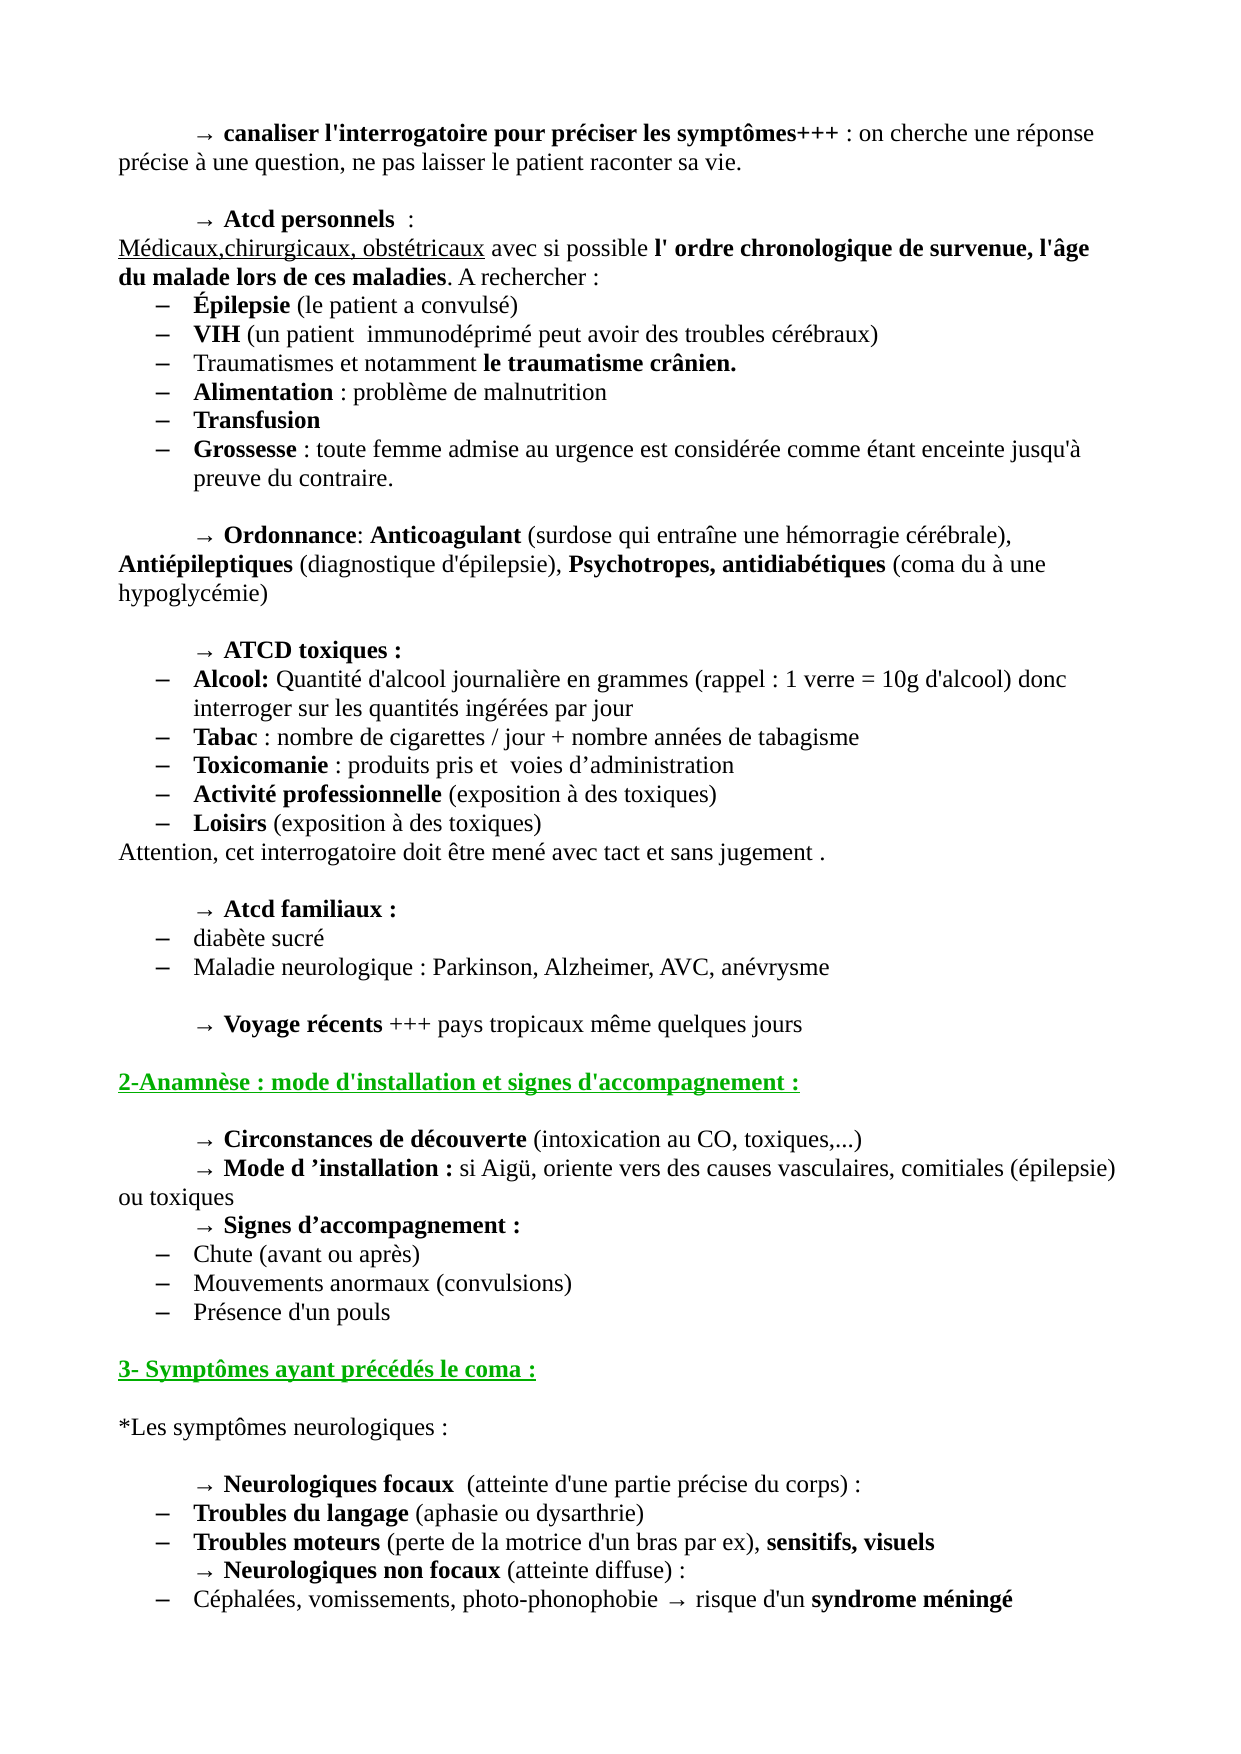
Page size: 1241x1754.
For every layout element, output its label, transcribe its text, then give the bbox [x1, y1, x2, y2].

text Attention, cet interrogatoire doit être mené avec tact et sans jugement . [118, 837, 1122, 866]
text 2-Anamnèse : mode d'installation et signes d'accompagnement : [118, 1067, 1122, 1096]
text → Neurologiques non focaux (atteinte diffuse) : [118, 1556, 1122, 1584]
list Maladie neurologique : Parkinson, Alzheimer, AVC, anévrysme [156, 952, 1122, 981]
list Loisirs (exposition à des toxiques) [156, 808, 1122, 837]
list Alimentation : problème de malnutrition [156, 377, 1122, 406]
text 3- Symptômes ayant précédés le coma : [118, 1354, 1122, 1383]
text → Voyage récents +++ pays tropicaux même quelques jours [118, 1009, 1122, 1038]
list Céphalées, vomissements, photo-phonophobie → risque d'un syndrome méningé [156, 1584, 1122, 1613]
text → canaliser l'interrogatoire pour préciser les symptômes+++ : on cherche une réponse précise à une question, ne pas laisser le patient raconter sa vie. [118, 118, 1122, 176]
list Toxicomanie : produits pris et voies d’administration [156, 751, 1122, 779]
list Présence d'un pouls [156, 1297, 1122, 1326]
text → Atcd personnels : [118, 204, 1122, 233]
list Grossesse : toute femme admise au urgence est considérée comme étant enceinte jusqu'à preuve du contraire. [156, 434, 1122, 492]
text → Signes d’accompagnement : [118, 1211, 1122, 1239]
list Activité professionnelle (exposition à des toxiques) [156, 779, 1122, 808]
text → Neurologiques focaux (atteinte d'une partie précise du corps) : [118, 1469, 1122, 1498]
text → Mode d ’installation : si Aigü, oriente vers des causes vasculaires, comitiales (épilepsie) ou toxiques [118, 1153, 1122, 1211]
list VIH (un patient immunodéprimé peut avoir des troubles cérébraux) [156, 319, 1122, 348]
list Transfusion [156, 406, 1122, 434]
text → Circonstances de découverte (intoxication au CO, toxiques,...) [118, 1124, 1122, 1153]
list diabète sucré [156, 923, 1122, 952]
list Épilepsie (le patient a convulsé) [156, 291, 1122, 319]
list Tabac : nombre de cigarettes / jour + nombre années de tabagisme [156, 722, 1122, 751]
list Chute (avant ou après) [156, 1239, 1122, 1268]
list Troubles moteurs (perte de la motrice d'un bras par ex), sensitifs, visuels [156, 1527, 1122, 1556]
list Troubles du langage (aphasie ou dysarthrie) [156, 1498, 1122, 1527]
list Alcool: Quantité d'alcool journalière en grammes (rappel : 1 verre = 10g d'alcool) donc interroger sur les quantités ingérées par jour [156, 664, 1122, 722]
list Traumatismes et notamment le traumatisme crânien. [156, 348, 1122, 377]
text → Ordonnance: Anticoagulant (surdose qui entraîne une hémorragie cérébrale), Antiépileptiques (diagnostique d'épilepsie), Psychotropes, antidiabétiques (coma du à une hypoglycémie) [118, 521, 1122, 607]
text *Les symptômes neurologiques : [118, 1412, 1122, 1441]
text → ATCD toxiques : [118, 636, 1122, 664]
text → Atcd familiaux : [118, 894, 1122, 923]
list Mouvements anormaux (convulsions) [156, 1268, 1122, 1297]
text Médicaux,chirurgicaux, obstétricaux avec si possible l' ordre chronologique de survenue, l'âge du malade lors de ces maladies. A rechercher : [118, 233, 1122, 291]
